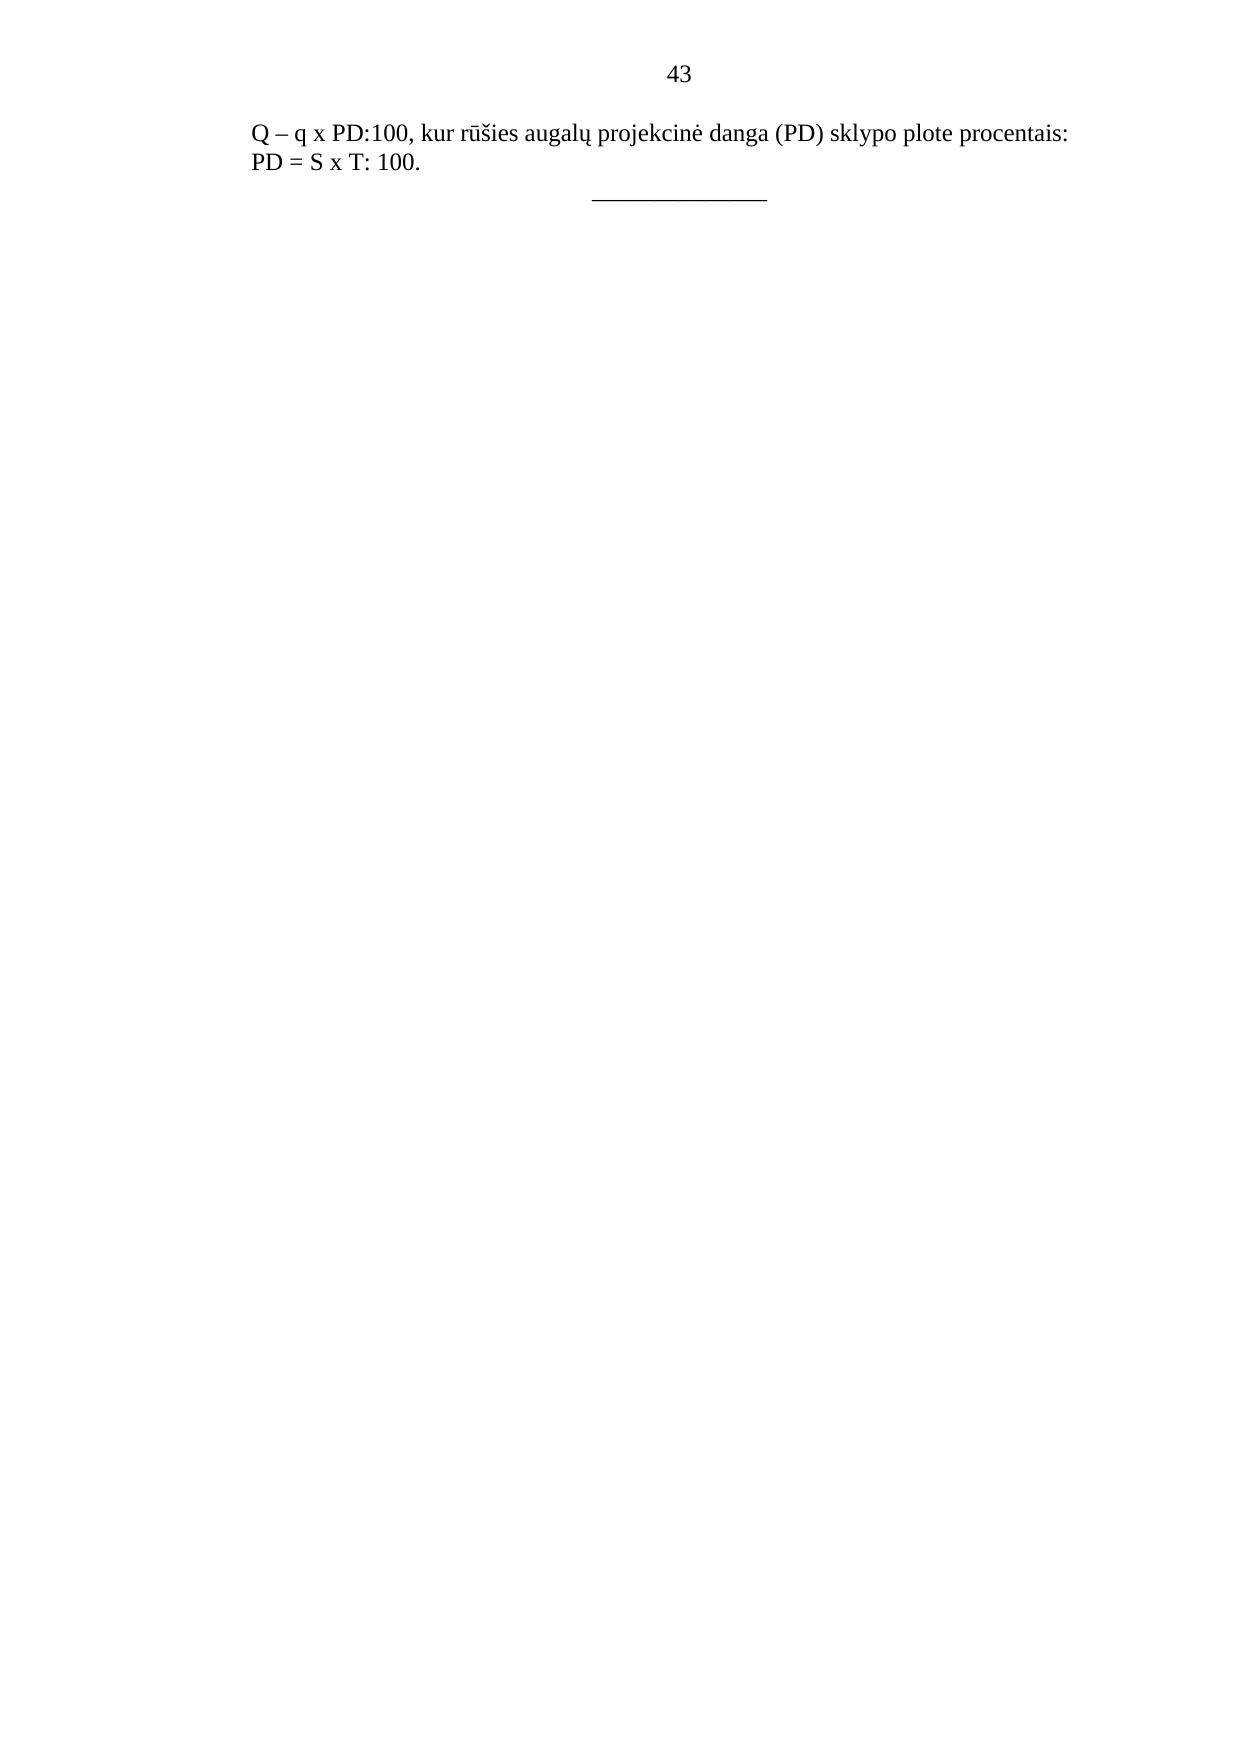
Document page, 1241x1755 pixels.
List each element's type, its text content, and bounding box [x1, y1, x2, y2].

text ______________ [177, 176, 1181, 204]
text PD = S x T: 100. [177, 147, 1181, 176]
text Q – q x PD:100, kur rūšies augalų projekcinė danga (PD) sklypo plote procentais: [177, 118, 1181, 147]
